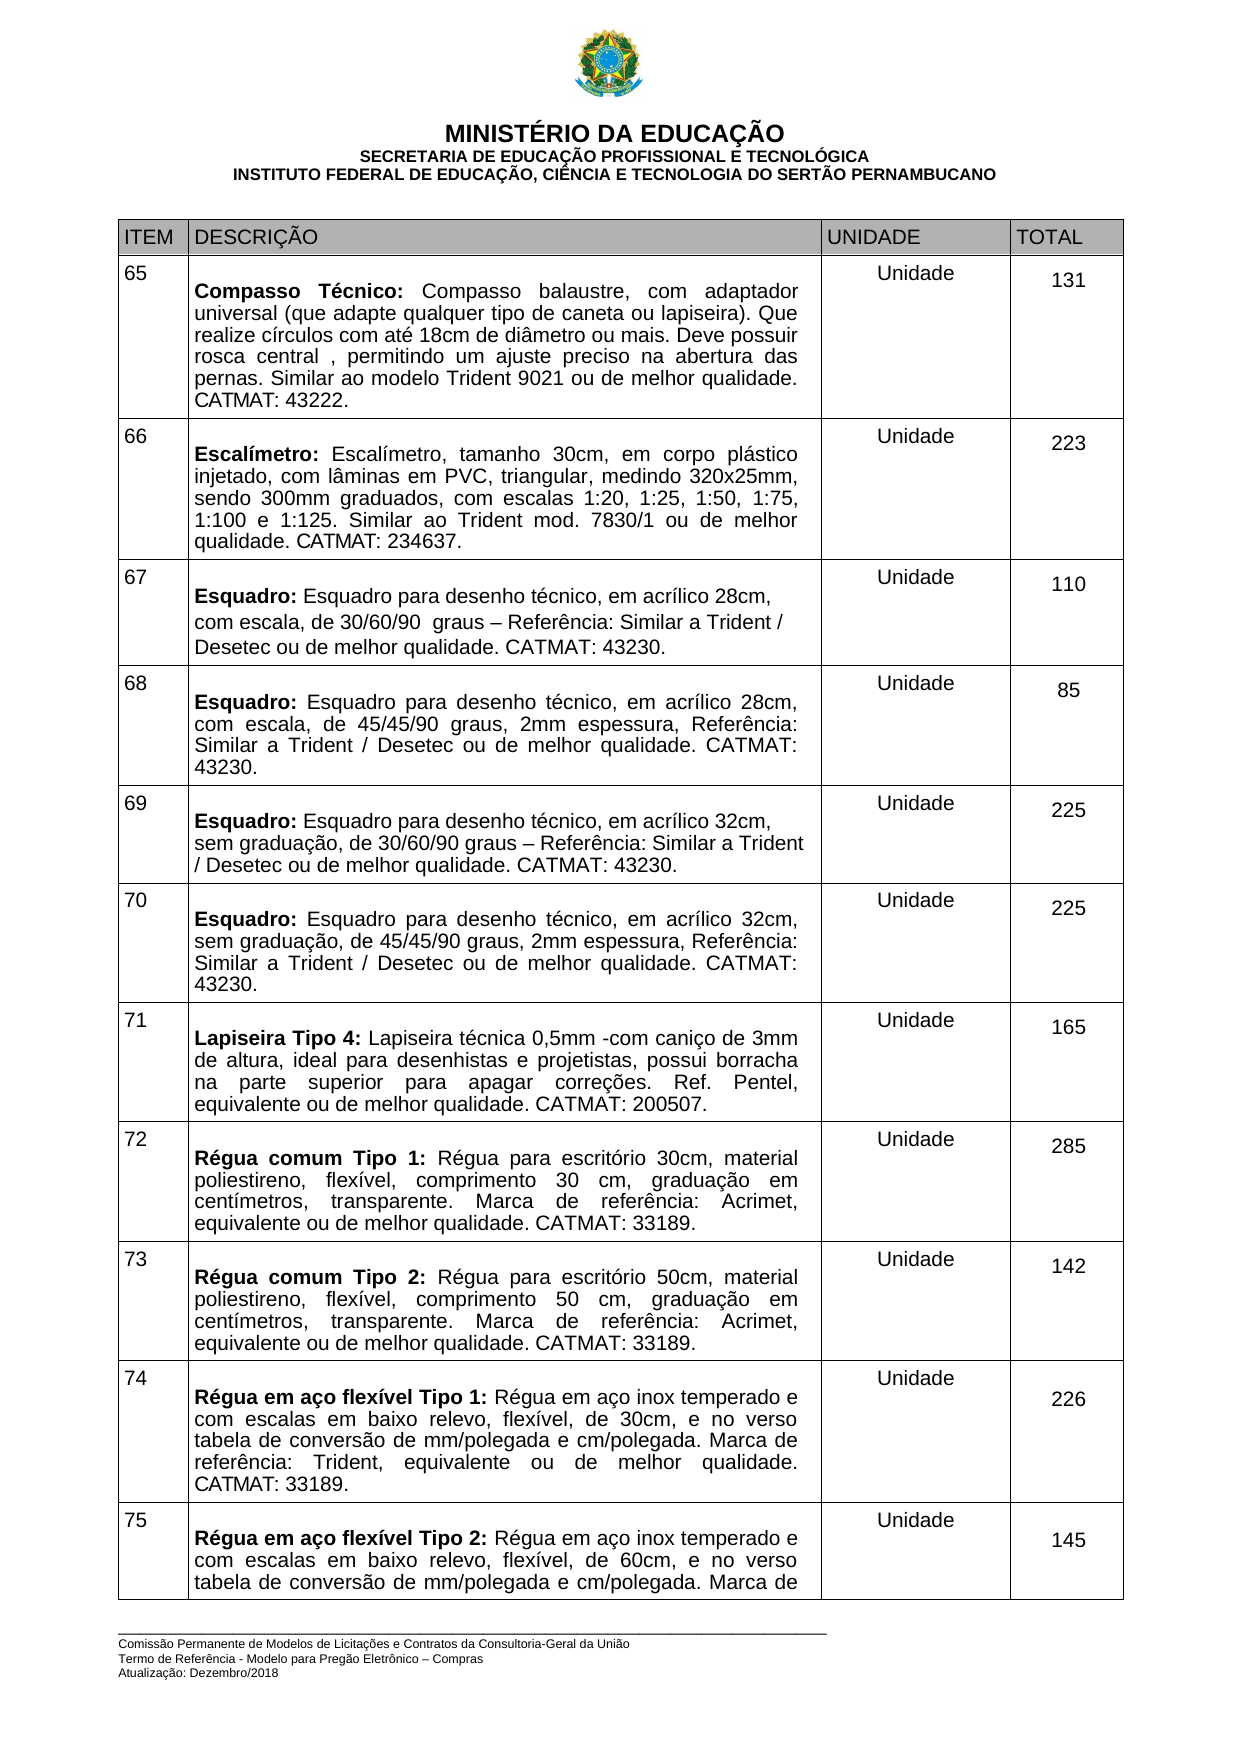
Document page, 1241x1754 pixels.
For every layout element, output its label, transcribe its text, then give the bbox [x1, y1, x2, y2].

table_cell 65 [119, 256, 188, 418]
table_cell 226 [1011, 1361, 1123, 1502]
table_cell 142 [1011, 1242, 1123, 1360]
table_cell 72 [119, 1122, 188, 1241]
table_cell 66 [119, 419, 188, 559]
table_cell 225 [1011, 884, 1123, 1002]
table_cell 69 [119, 786, 188, 882]
table_cell Unidade [822, 1003, 1010, 1121]
table_cell Esquadro: Esquadro para desenho técnico, em acrílico 28cm, com escala, de 45/45/90 graus, 2mm espessura, Referência: Similar a Trident / Desetec ou de melhor qualidade. CATMAT: 43230. [189, 666, 821, 785]
table_cell UNIDADE [822, 220, 1010, 254]
table_cell Unidade [822, 1122, 1010, 1241]
table_cell Régua comum Tipo 2: Régua para escritório 50cm, material poliestireno, flexível, comprimento 50 cm, graduação em centímetros, transparente. Marca de referência: Acrimet, equivalente ou de melhor qualidade. CATMAT: 33189. [189, 1242, 821, 1360]
table_cell Esquadro: Esquadro para desenho técnico, em acrílico 32cm, sem graduação, de 30/60/90 graus – Referência: Similar a Trident / Desetec ou de melhor qualidade. CATMAT: 43230. [189, 786, 821, 882]
table_cell Unidade [822, 256, 1010, 418]
table_cell Régua em aço flexível Tipo 2: Régua em aço inox temperado e com escalas em baixo relevo, flexível, de 60cm, e no verso tabela de conversão de mm/polegada e cm/polegada. Marca de [189, 1503, 821, 1599]
table_cell 145 [1011, 1503, 1123, 1599]
picture [575, 29, 643, 97]
table_cell Unidade [822, 1242, 1010, 1360]
table_cell Unidade [822, 786, 1010, 882]
table_cell 67 [119, 560, 188, 665]
table_cell 131 [1011, 256, 1123, 418]
table_cell Esquadro: Esquadro para desenho técnico, em acrílico 28cm, com escala, de 30/60/90 graus – Referência: Similar a Trident / Desetec ou de melhor qualidade. CATMAT: 43230. [189, 560, 821, 665]
table_cell 165 [1011, 1003, 1123, 1121]
table_cell 68 [119, 666, 188, 785]
table_cell 223 [1011, 419, 1123, 559]
table_cell 225 [1011, 786, 1123, 882]
table_cell ITEM [119, 220, 188, 254]
table_cell Unidade [822, 1503, 1010, 1599]
table_cell 110 [1011, 560, 1123, 665]
table_cell 74 [119, 1361, 188, 1502]
table_cell Unidade [822, 560, 1010, 665]
table_cell Unidade [822, 1361, 1010, 1502]
table_cell 75 [119, 1503, 188, 1599]
table_cell Régua comum Tipo 1: Régua para escritório 30cm, material poliestireno, flexível, comprimento 30 cm, graduação em centímetros, transparente. Marca de referência: Acrimet, equivalente ou de melhor qualidade. CATMAT: 33189. [189, 1122, 821, 1241]
table_cell Lapiseira Tipo 4: Lapiseira técnica 0,5mm -com caniço de 3mm de altura, ideal para desenhistas e projetistas, possui borracha na parte superior para apagar correções. Ref. Pentel, equivalente ou de melhor qualidade. CATMAT: 200507. [189, 1003, 821, 1121]
table_cell 73 [119, 1242, 188, 1360]
table_cell 70 [119, 884, 188, 1002]
table_cell 85 [1011, 666, 1123, 785]
table_cell Unidade [822, 884, 1010, 1002]
table_cell 71 [119, 1003, 188, 1121]
table_cell Escalímetro: Escalímetro, tamanho 30cm, em corpo plástico injetado, com lâminas em PVC, triangular, medindo 320x25mm, sendo 300mm graduados, com escalas 1:20, 1:25, 1:50, 1:75, 1:100 e 1:125. Similar ao Trident mod. 7830/1 ou de melhor qualidade. CATMAT: 234637. [189, 419, 821, 559]
table_cell Compasso Técnico: Compasso balaustre, com adaptador universal (que adapte qualquer tipo de caneta ou lapiseira). Que realize círculos com até 18cm de diâmetro ou mais. Deve possuir rosca central , permitindo um ajuste preciso na abertura das pernas. Similar ao modelo Trident 9021 ou de melhor qualidade. CATMAT: 43222. [189, 256, 821, 418]
table_cell Régua em aço flexível Tipo 1: Régua em aço inox temperado e com escalas em baixo relevo, flexível, de 30cm, e no verso tabela de conversão de mm/polegada e cm/polegada. Marca de referência: Trident, equivalente ou de melhor qualidade. CATMAT: 33189. [189, 1361, 821, 1502]
table_cell DESCRIÇÃO [189, 220, 821, 254]
table_cell Unidade [822, 419, 1010, 559]
table_cell TOTAL [1011, 220, 1123, 254]
table_cell Esquadro: Esquadro para desenho técnico, em acrílico 32cm, sem graduação, de 45/45/90 graus, 2mm espessura, Referência: Similar a Trident / Desetec ou de melhor qualidade. CATMAT: 43230. [189, 884, 821, 1002]
table_cell Unidade [822, 666, 1010, 785]
table_cell 285 [1011, 1122, 1123, 1241]
